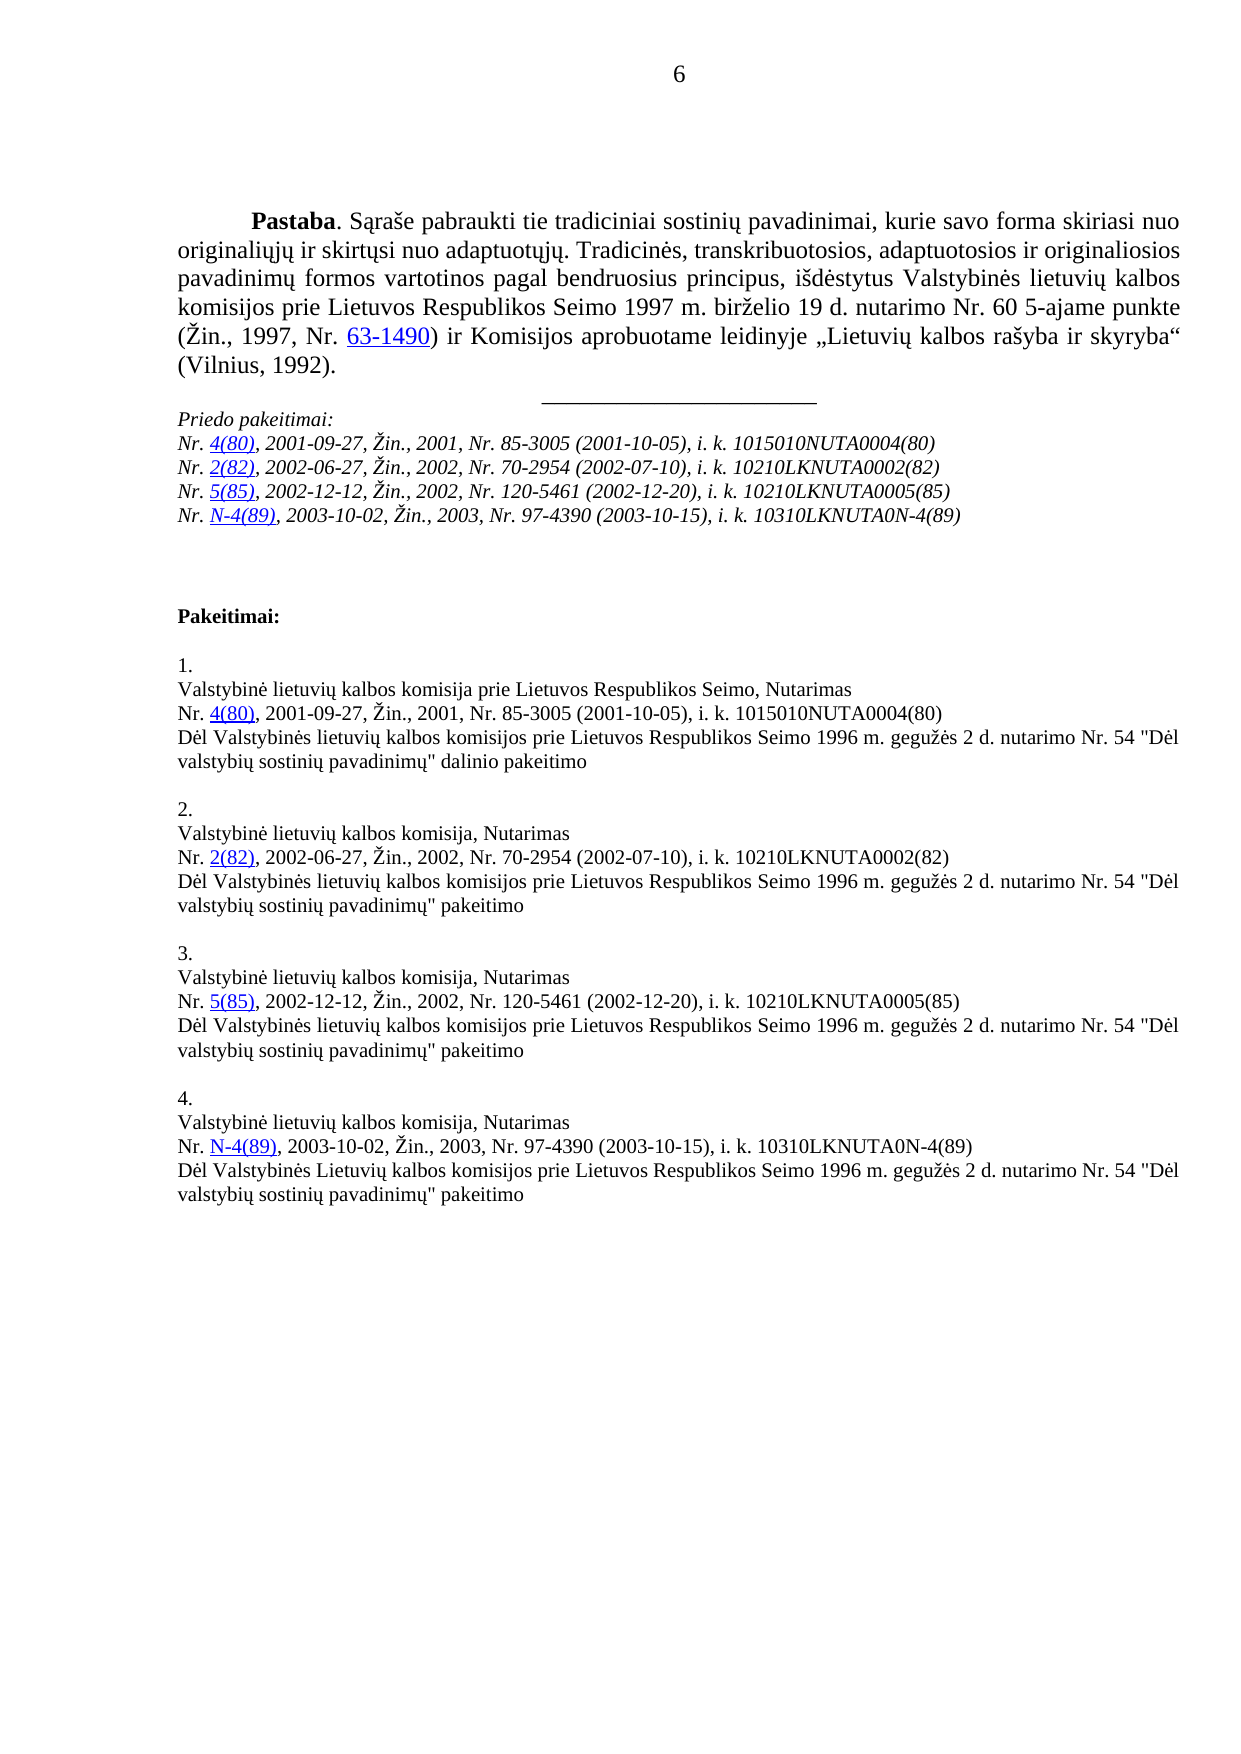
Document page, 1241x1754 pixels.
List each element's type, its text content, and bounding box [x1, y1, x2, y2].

text Nr. 2(82), 2002-06-27, Žin., 2002, Nr. 70-2954 (2002-07-10), i. k. 10210LKNUTA0002(82) [177, 845, 1181, 869]
text Pastaba. Sąraše pabraukti tie tradiciniai sostinių pavadinimai, kurie savo forma skiriasi nuo originaliųjų ir skirtųsi nuo adaptuotųjų. Tradicinės, transkribuotosios, adaptuotosios ir originaliosios pavadinimų formos vartotinos pagal bendruosius principus, išdėstytus Valstybinės lietuvių kalbos komisijos prie Lietuvos Respublikos Seimo 1997 m. birželio 19 d. nutarimo Nr. 60 5-ajame punkte (Žin., 1997, Nr. 63-1490) ir Komisijos aprobuotame leidinyje „Lietuvių kalbos rašyba ir skyryba“ (Vilnius, 1992). [177, 206, 1181, 378]
text Nr. 4(80), 2001-09-27, Žin., 2001, Nr. 85-3005 (2001-10-05), i. k. 1015010NUTA0004(80) [177, 431, 1181, 455]
text Dėl Valstybinės lietuvių kalbos komisijos prie Lietuvos Respublikos Seimo 1996 m. gegužės 2 d. nutarimo Nr. 54 "Dėl valstybių sostinių pavadinimų" dalinio pakeitimo [177, 725, 1181, 773]
text 4. [177, 1086, 1181, 1110]
text Valstybinė lietuvių kalbos komisija, Nutarimas [177, 1110, 1181, 1134]
text Nr. 5(85), 2002-12-12, Žin., 2002, Nr. 120-5461 (2002-12-20), i. k. 10210LKNUTA0005(85) [177, 989, 1181, 1013]
text Dėl Valstybinės lietuvių kalbos komisijos prie Lietuvos Respublikos Seimo 1996 m. gegužės 2 d. nutarimo Nr. 54 "Dėl valstybių sostinių pavadinimų" pakeitimo [177, 869, 1181, 917]
text Valstybinė lietuvių kalbos komisija, Nutarimas [177, 965, 1181, 989]
text Pakeitimai: [177, 604, 1181, 628]
text Nr. 5(85), 2002-12-12, Žin., 2002, Nr. 120-5461 (2002-12-20), i. k. 10210LKNUTA0005(85) [177, 479, 1181, 503]
text Valstybinė lietuvių kalbos komisija, Nutarimas [177, 821, 1181, 845]
text Nr. 2(82), 2002-06-27, Žin., 2002, Nr. 70-2954 (2002-07-10), i. k. 10210LKNUTA0002(82) [177, 455, 1181, 479]
text 1. [177, 652, 1181, 677]
text Nr. N-4(89), 2003-10-02, Žin., 2003, Nr. 97-4390 (2003-10-15), i. k. 10310LKNUTA0N-4(89) [177, 1134, 1181, 1158]
text Dėl Valstybinės Lietuvių kalbos komisijos prie Lietuvos Respublikos Seimo 1996 m. gegužės 2 d. nutarimo Nr. 54 "Dėl valstybių sostinių pavadinimų" pakeitimo [177, 1158, 1181, 1206]
text Nr. 4(80), 2001-09-27, Žin., 2001, Nr. 85-3005 (2001-10-05), i. k. 1015010NUTA0004(80) [177, 701, 1181, 725]
text Priedo pakeitimai: [177, 407, 1181, 431]
text Nr. N-4(89), 2003-10-02, Žin., 2003, Nr. 97-4390 (2003-10-15), i. k. 10310LKNUTA0N-4(89) [177, 503, 1181, 527]
text ______________________ [177, 378, 1181, 407]
text 3. [177, 941, 1181, 965]
text 2. [177, 797, 1181, 821]
text Valstybinė lietuvių kalbos komisija prie Lietuvos Respublikos Seimo, Nutarimas [177, 677, 1181, 701]
text Dėl Valstybinės lietuvių kalbos komisijos prie Lietuvos Respublikos Seimo 1996 m. gegužės 2 d. nutarimo Nr. 54 "Dėl valstybių sostinių pavadinimų" pakeitimo [177, 1013, 1181, 1062]
